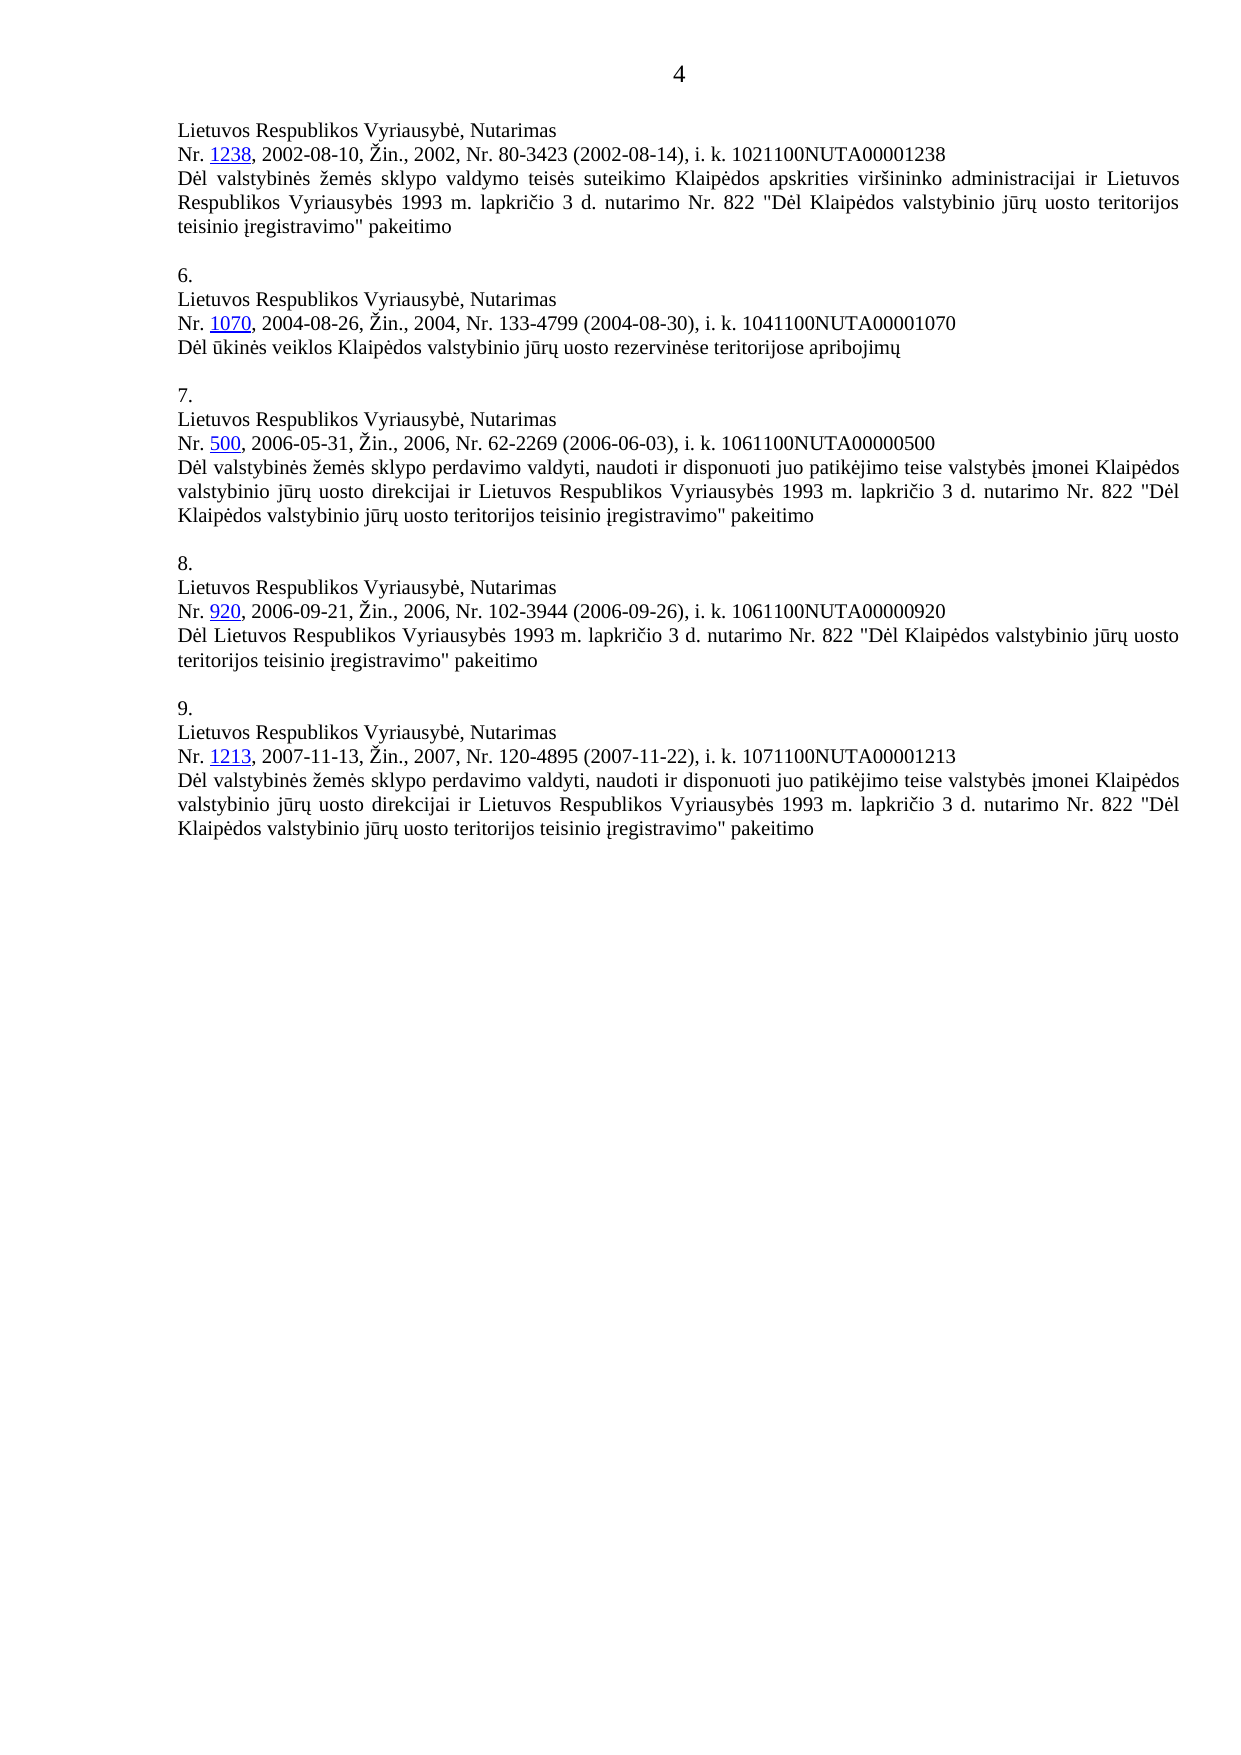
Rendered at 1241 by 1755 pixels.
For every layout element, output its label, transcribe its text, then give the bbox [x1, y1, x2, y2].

text 6. [177, 262, 1181, 287]
text Lietuvos Respublikos Vyriausybė, Nutarimas [177, 407, 1181, 431]
text 8. [177, 551, 1181, 575]
text 7. [177, 383, 1181, 407]
text Lietuvos Respublikos Vyriausybė, Nutarimas [177, 720, 1181, 744]
text Nr. 1213, 2007-11-13, Žin., 2007, Nr. 120-4895 (2007-11-22), i. k. 1071100NUTA00001213 [177, 744, 1181, 768]
text Lietuvos Respublikos Vyriausybė, Nutarimas [177, 287, 1181, 311]
text Nr. 500, 2006-05-31, Žin., 2006, Nr. 62-2269 (2006-06-03), i. k. 1061100NUTA00000500 [177, 431, 1181, 455]
text Nr. 1238, 2002-08-10, Žin., 2002, Nr. 80-3423 (2002-08-14), i. k. 1021100NUTA00001238 [177, 142, 1181, 166]
text Lietuvos Respublikos Vyriausybė, Nutarimas [177, 575, 1181, 599]
text Dėl valstybinės žemės sklypo valdymo teisės suteikimo Klaipėdos apskrities viršininko administracijai ir Lietuvos Respublikos Vyriausybės 1993 m. lapkričio 3 d. nutarimo Nr. 822 "Dėl Klaipėdos valstybinio jūrų uosto teritorijos teisinio įregistravimo" pakeitimo [177, 166, 1181, 238]
text Dėl valstybinės žemės sklypo perdavimo valdyti, naudoti ir disponuoti juo patikėjimo teise valstybės įmonei Klaipėdos valstybinio jūrų uosto direkcijai ir Lietuvos Respublikos Vyriausybės 1993 m. lapkričio 3 d. nutarimo Nr. 822 "Dėl Klaipėdos valstybinio jūrų uosto teritorijos teisinio įregistravimo" pakeitimo [177, 768, 1181, 840]
text Nr. 920, 2006-09-21, Žin., 2006, Nr. 102-3944 (2006-09-26), i. k. 1061100NUTA00000920 [177, 599, 1181, 623]
text Nr. 1070, 2004-08-26, Žin., 2004, Nr. 133-4799 (2004-08-30), i. k. 1041100NUTA00001070 [177, 311, 1181, 335]
text Lietuvos Respublikos Vyriausybė, Nutarimas [177, 118, 1181, 142]
text Dėl ūkinės veiklos Klaipėdos valstybinio jūrų uosto rezervinėse teritorijose apribojimų [177, 335, 1181, 359]
text 9. [177, 696, 1181, 720]
text Dėl valstybinės žemės sklypo perdavimo valdyti, naudoti ir disponuoti juo patikėjimo teise valstybės įmonei Klaipėdos valstybinio jūrų uosto direkcijai ir Lietuvos Respublikos Vyriausybės 1993 m. lapkričio 3 d. nutarimo Nr. 822 "Dėl Klaipėdos valstybinio jūrų uosto teritorijos teisinio įregistravimo" pakeitimo [177, 455, 1181, 527]
text Dėl Lietuvos Respublikos Vyriausybės 1993 m. lapkričio 3 d. nutarimo Nr. 822 "Dėl Klaipėdos valstybinio jūrų uosto teritorijos teisinio įregistravimo" pakeitimo [177, 623, 1181, 672]
